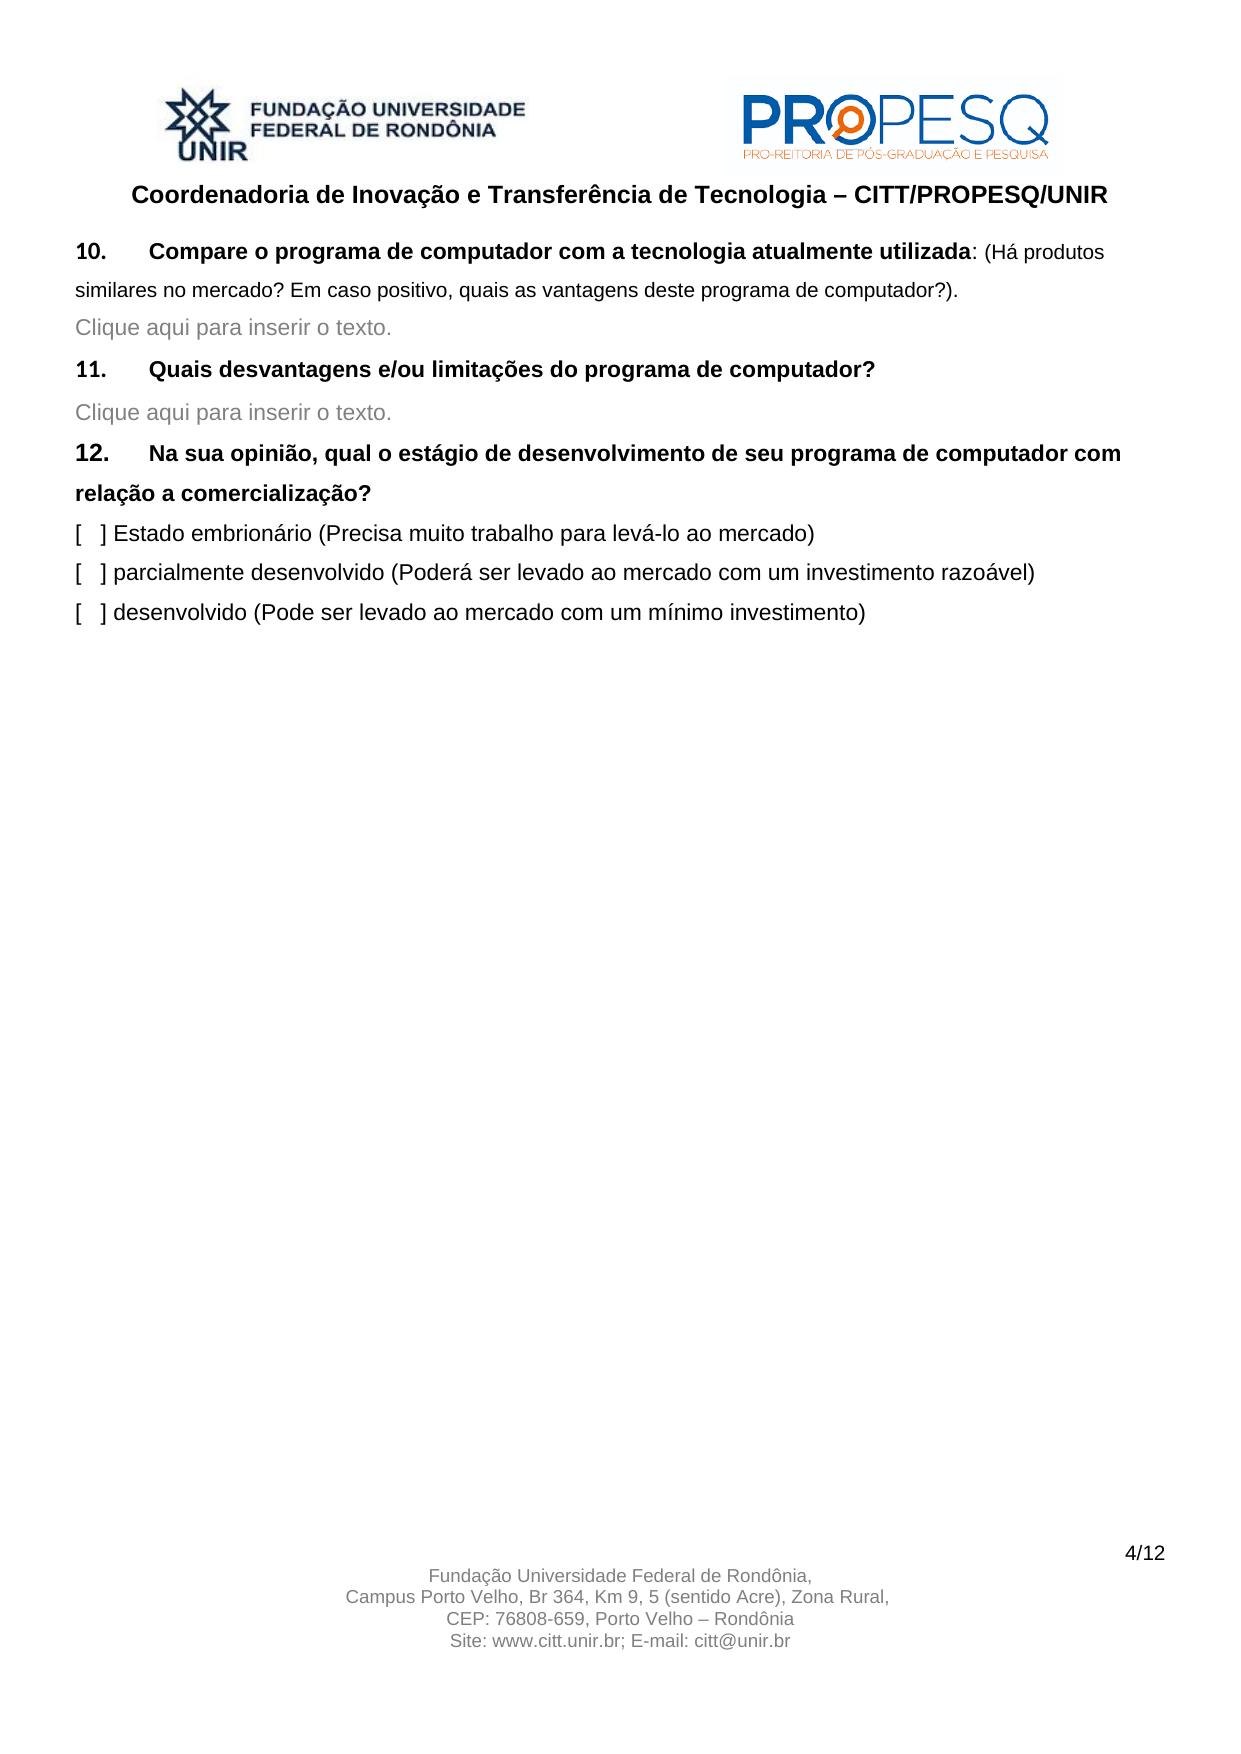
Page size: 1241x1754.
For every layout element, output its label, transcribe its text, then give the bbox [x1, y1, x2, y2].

list Quais desvantagens e/ou limitações do programa de computador? [75, 353, 1165, 383]
text Clique aqui para inserir o texto. [75, 399, 1165, 425]
text Clique aqui para inserir o texto. [75, 313, 1165, 340]
text [ ] desenvolvido (Pode ser levado ao mercado com um mínimo investimento) [75, 598, 1165, 625]
text [ ] parcialmente desenvolvido (Poderá ser levado ao mercado com um investimento razoável) [75, 559, 1165, 585]
text [ ] Estado embrionário (Precisa muito trabalho para levá-lo ao mercado) [75, 519, 1165, 546]
list Compare o programa de computador com a tecnologia atualmente utilizada: (Há produtos similares no mercado? Em caso positivo, quais as vantagens deste programa de computador?). [75, 235, 1165, 301]
list Na sua opinião, qual o estágio de desenvolvimento de seu programa de computador com relação a comercialização? [75, 438, 1165, 506]
